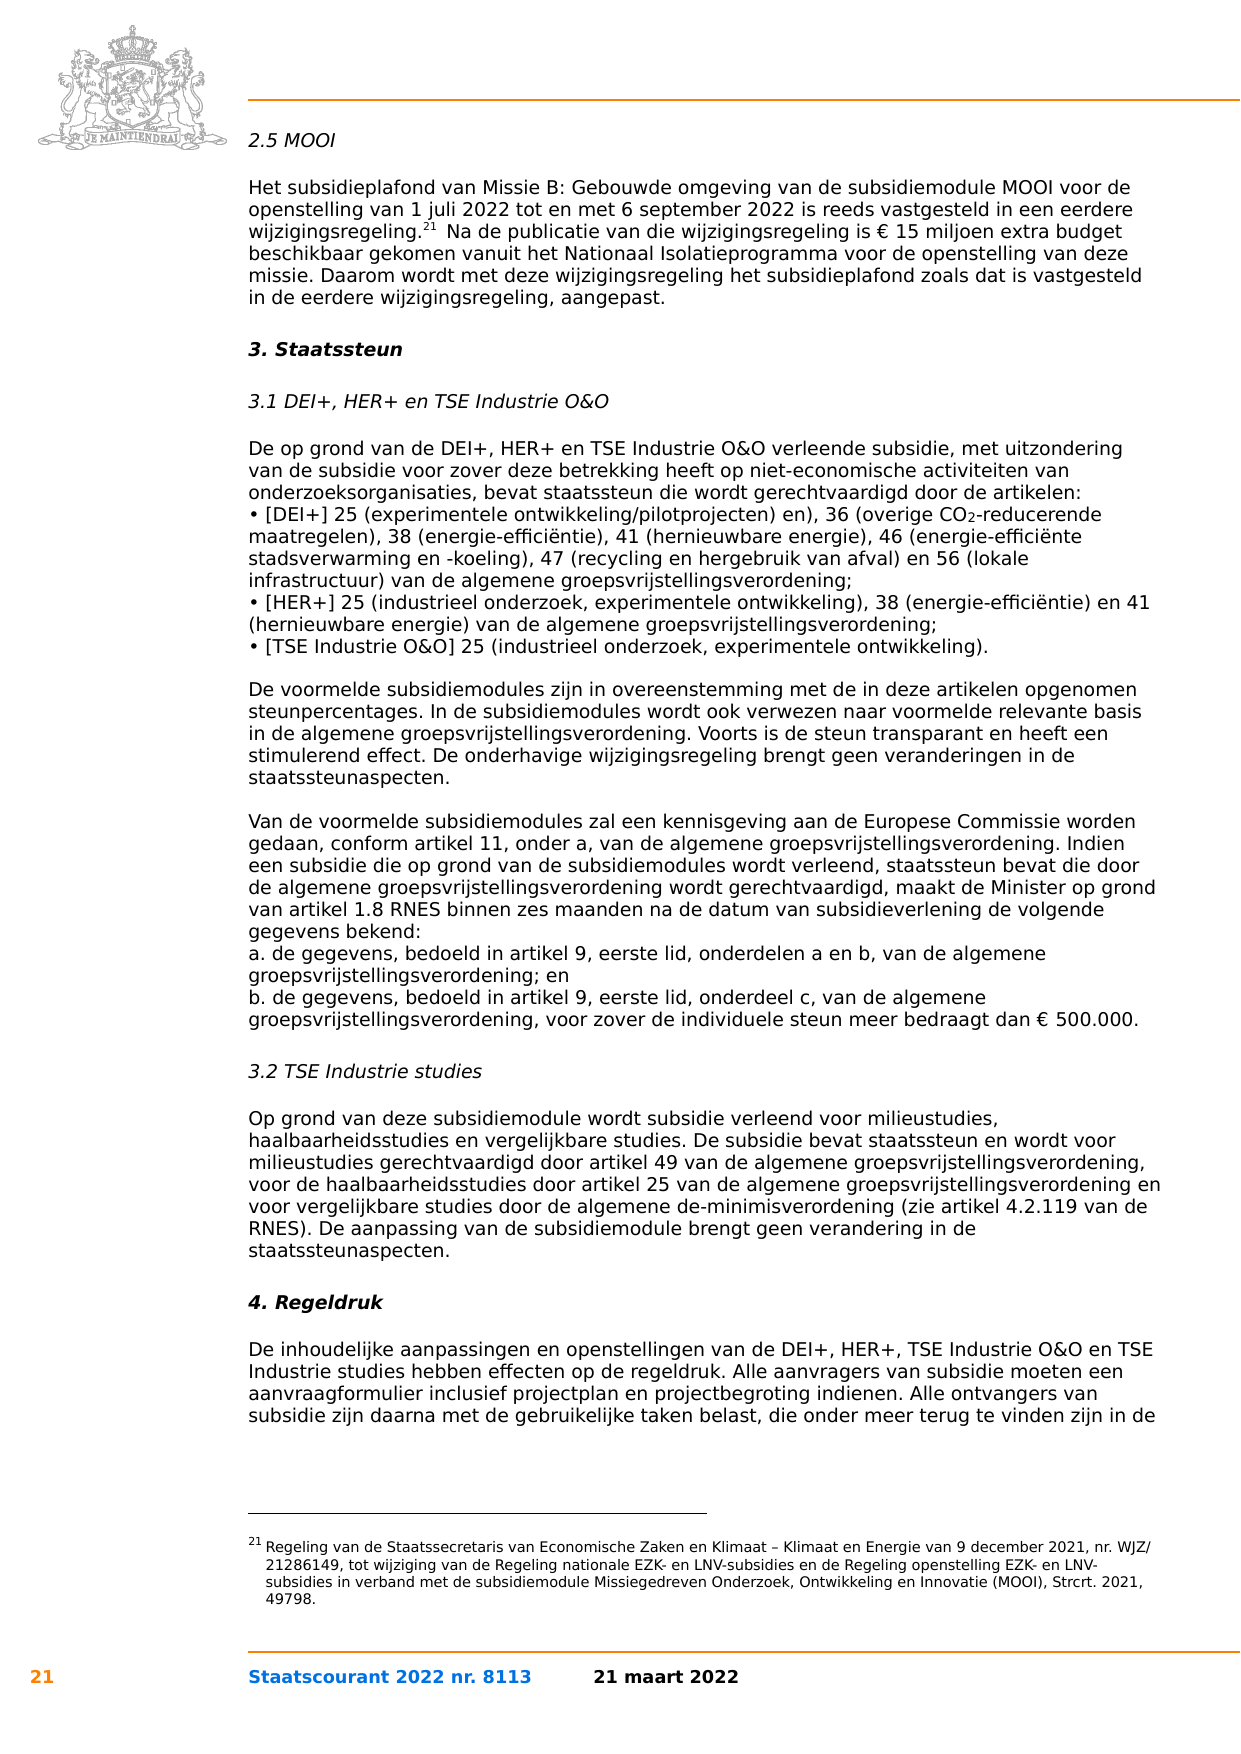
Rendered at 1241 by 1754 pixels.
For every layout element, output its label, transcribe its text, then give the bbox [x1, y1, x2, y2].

text • [HER+] 25 (industrieel onderzoek, experimentele ontwikkeling), 38 (energie-efficiëntie) en 41 (hernieuwbare energie) van de algemene groepsvrijstellingsverordening; [248, 592, 1163, 636]
text De op grond van de DEI+, HER+ en TSE Industrie O&O verleende subsidie, met uitzondering van de subsidie voor zover deze betrekking heeft op niet-economische activiteiten van onderzoeksorganisaties, bevat staatssteun die wordt gerechtvaardigd door de artikelen: [248, 438, 1163, 504]
text Van de voormelde subsidiemodules zal een kennisgeving aan de Europese Commissie worden gedaan, conform artikel 11, onder a, van de algemene groepsvrijstellingsverordening. Indien een subsidie die op grond van de subsidiemodules wordt verleend, staatssteun bevat die door de algemene groepsvrijstellingsverordening wordt gerechtvaardigd, maakt de Minister op grond van artikel 1.8 RNES binnen zes maanden na de datum van subsidieverlening de volgende gegevens bekend: [248, 811, 1163, 943]
text b. de gegevens, bedoeld in artikel 9, eerste lid, onderdeel c, van de algemene groepsvrijstellingsverordening, voor zover de individuele steun meer bedraagt dan € 500.000. [248, 987, 1163, 1031]
subtitle 3.2 TSE Industrie studies [248, 1061, 1163, 1083]
text De voormelde subsidiemodules zijn in overeenstemming met de in deze artikelen opgenomen steunpercentages. In de subsidiemodules wordt ook verwezen naar voormelde relevante basis in de algemene groepsvrijstellingsverordening. Voorts is de steun transparant en heeft een stimulerend effect. De onderhavige wijzigingsregeling brengt geen veranderingen in de staatssteunaspecten. [248, 679, 1163, 789]
subtitle 2.5 MOOI [248, 130, 1163, 152]
text Regeling van de Staatssecretaris van Economische Zaken en Klimaat – Klimaat en Energie van 9 december 2021, nr. WJZ/ 21286149, tot wijziging van de Regeling nationale EZK- en LNV-subsidies en de Regeling openstelling EZK- en LNV-subsidies in verband met de subsidiemodule Missiegedreven Onderzoek, Ontwikkeling en Innovatie (MOOI), Strcrt. 2021, 49798. [248, 1535, 1163, 1608]
text • [TSE Industrie O&O] 25 (industrieel onderzoek, experimentele ontwikkeling). [248, 636, 1163, 657]
picture [38, 25, 227, 150]
text De inhoudelijke aanpassingen en openstellingen van de DEI+, HER+, TSE Industrie O&O en TSE Industrie studies hebben effecten op de regeldruk. Alle aanvragers van subsidie moeten een aanvraagformulier inclusief projectplan en projectbegroting indienen. Alle ontvangers van subsidie zijn daarna met de gebruikelijke taken belast, die onder meer terug te vinden zijn in de [248, 1339, 1163, 1427]
text Het subsidieplafond van Missie B: Gebouwde omgeving van de subsidiemodule MOOI voor de openstelling van 1 juli 2022 tot en met 6 september 2022 is reeds vastgesteld in een eerdere wijzigingsregeling. Na de publicatie van die wijzigingsregeling is € 15 miljoen extra budget beschikbaar gekomen vanuit het Nationaal Isolatieprogramma voor de openstelling van deze missie. Daarom wordt met deze wijzigingsregeling het subsidieplafond zoals dat is vastgesteld in de eerdere wijzigingsregeling, aangepast. [248, 177, 1163, 309]
text a. de gegevens, bedoeld in artikel 9, eerste lid, onderdelen a en b, van de algemene groepsvrijstellingsverordening; en [248, 943, 1163, 987]
subtitle 3. Staatssteun [248, 339, 1163, 361]
subtitle 4. Regeldruk [248, 1292, 1163, 1314]
text • [DEI+] 25 (experimentele ontwikkeling/pilotprojecten) en), 36 (overige CO2-reducerende maatregelen), 38 (energie-efficiëntie), 41 (hernieuwbare energie), 46 (energie-efficiënte stadsverwarming en -koeling), 47 (recycling en hergebruik van afval) en 56 (lokale infrastructuur) van de algemene groepsvrijstellingsverordening; [248, 504, 1163, 592]
subtitle 3.1 DEI+, HER+ en TSE Industrie O&O [248, 391, 1163, 413]
text Op grond van deze subsidiemodule wordt subsidie verleend voor milieustudies, haalbaarheidsstudies en vergelijkbare studies. De subsidie bevat staatssteun en wordt voor milieustudies gerechtvaardigd door artikel 49 van de algemene groepsvrijstellingsverordening, voor de haalbaarheidsstudies door artikel 25 van de algemene groepsvrijstellingsverordening en voor vergelijkbare studies door de algemene de-minimisverordening (zie artikel 4.2.119 van de RNES). De aanpassing van de subsidiemodule brengt geen verandering in de staatssteunaspecten. [248, 1108, 1163, 1262]
